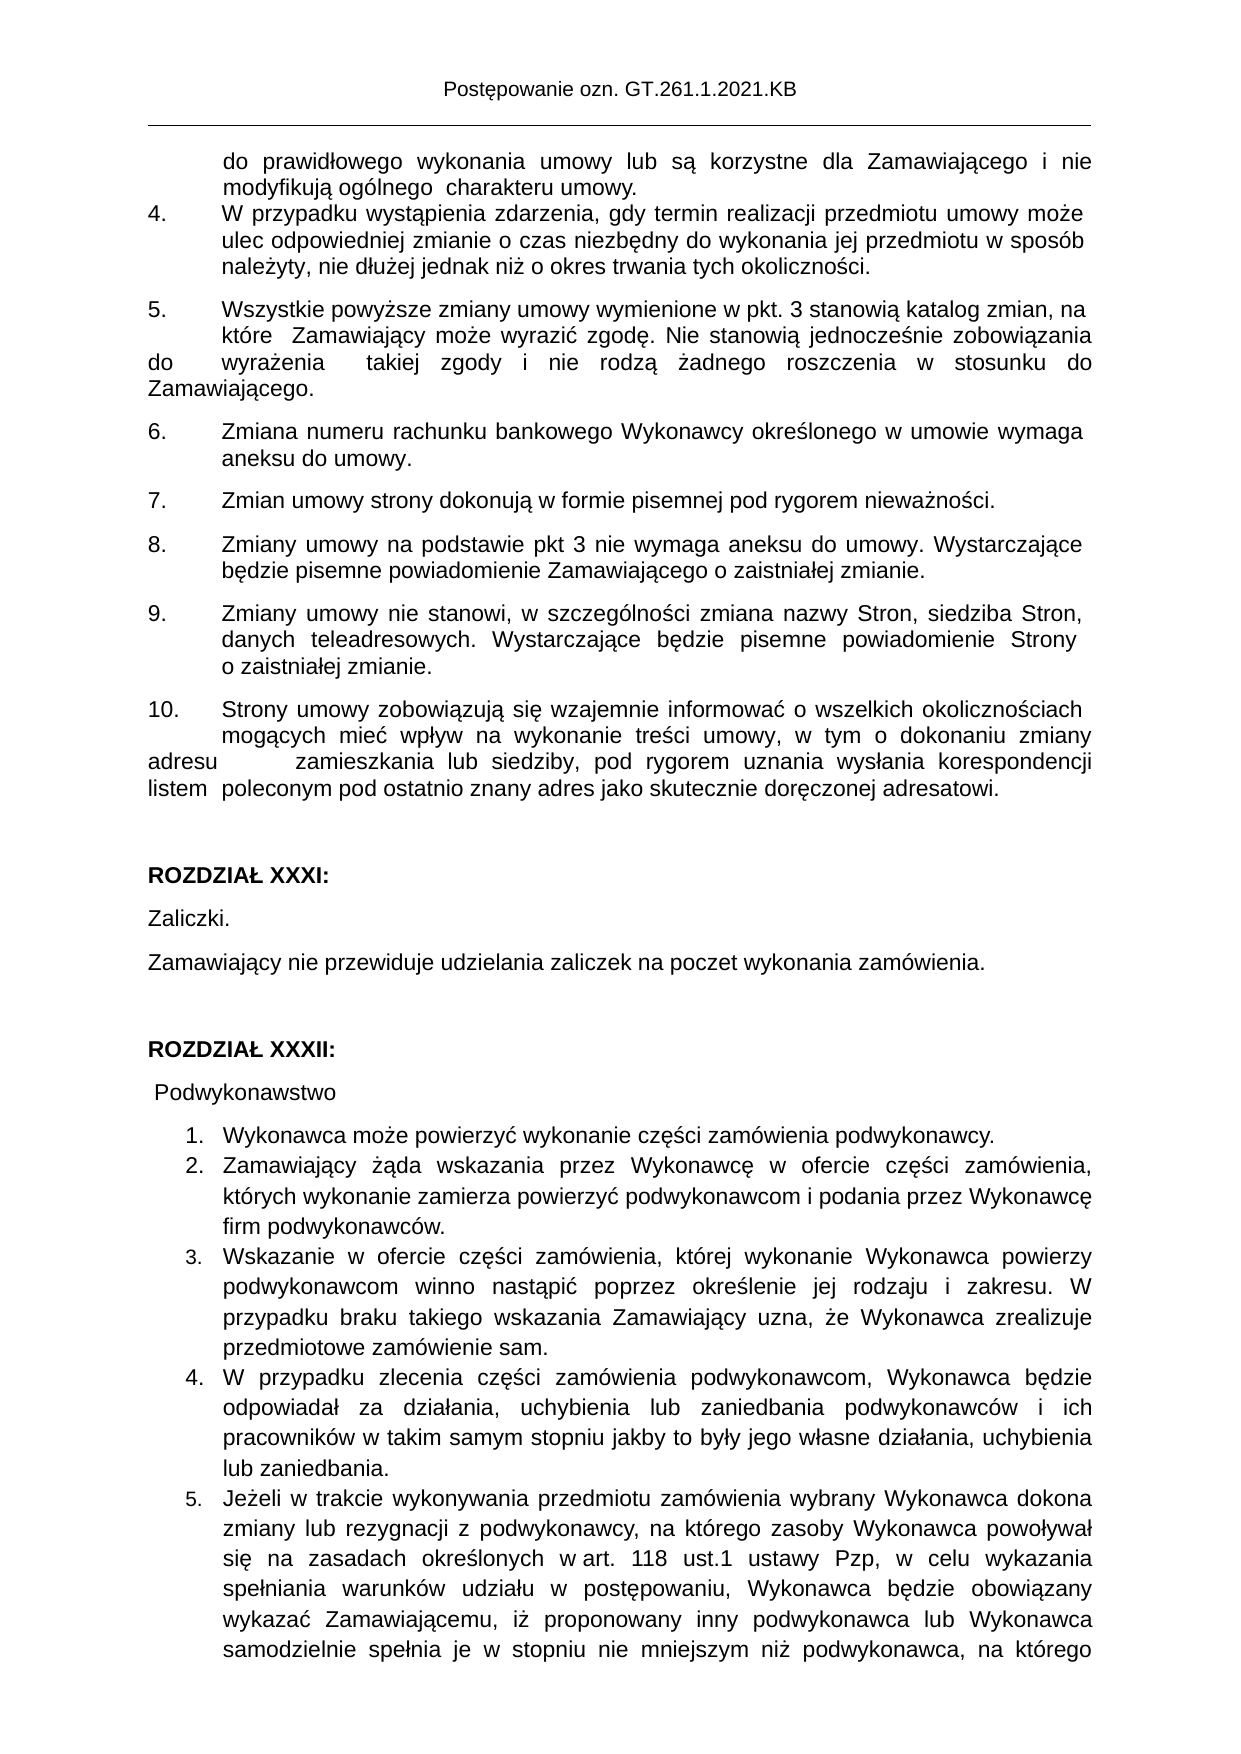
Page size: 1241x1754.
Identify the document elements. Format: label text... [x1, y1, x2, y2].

list do prawidłowego wykonania umowy lub są korzystne dla Zamawiającego i nie modyfikują ogólnego charakteru umowy. [185, 148, 1093, 200]
list Wskazanie w ofercie części zamówienia, której wykonanie Wykonawca powierzy podwykonawcom winno nastąpić poprzez określenie jej rodzaju i zakresu. W przypadku braku takiego wskazania Zamawiający uzna, że Wykonawca zrealizuje przedmiotowe zamówienie sam. [185, 1243, 1093, 1360]
text 4. W przypadku wystąpienia zdarzenia, gdy termin realizacji przedmiotu umowy może ulec odpowiedniej zmianie o czas niezbędny do wykonania jej przedmiotu w sposób należyty, nie dłużej jednak niż o okres trwania tych okoliczności. [148, 200, 1093, 279]
list Zamawiający żąda wskazania przez Wykonawcę w ofercie części zamówienia, których wykonanie zamierza powierzyć podwykonawcom i podania przez Wykonawcę firm podwykonawców. [185, 1152, 1093, 1239]
text 8. Zmiany umowy na podstawie pkt 3 nie wymaga aneksu do umowy. Wystarczające będzie pisemne powiadomienie Zamawiającego o zaistniałej zmianie. [148, 531, 1093, 583]
text 9. Zmiany umowy nie stanowi, w szczególności zmiana nazwy Stron, siedziba Stron, danych teleadresowych. Wystarczające będzie pisemne powiadomienie Strony o zaistniałej zmianie. [148, 600, 1093, 679]
text Podwykonawstwo [148, 1079, 1093, 1106]
list Wykonawca może powierzyć wykonanie części zamówienia podwykonawcy. [185, 1122, 1093, 1148]
list Jeżeli w trakcie wykonywania przedmiotu zamówienia wybrany Wykonawca dokona zmiany lub rezygnacji z podwykonawcy, na którego zasoby Wykonawca powoływał się na zasadach określonych w art. 118 ust.1 ustawy Pzp, w celu wykazania spełniania warunków udziału w postępowaniu, Wykonawca będzie obowiązany wykazać Zamawiającemu, iż proponowany inny podwykonawca lub Wykonawca samodzielnie spełnia je w stopniu nie mniejszym niż podwykonawca, na którego [185, 1485, 1093, 1662]
list W przypadku zlecenia części zamówienia podwykonawcom, Wykonawca będzie odpowiadał za działania, uchybienia lub zaniedbania podwykonawców i ich pracowników w takim samym stopniu jakby to były jego własne działania, uchybienia lub zaniedbania. [185, 1364, 1093, 1481]
text ROZDZIAŁ XXXII: [148, 1036, 1093, 1062]
text 5. Wszystkie powyższe zmiany umowy wymienione w pkt. 3 stanowią katalog zmian, na które Zamawiający może wyrazić zgodę. Nie stanowią jednocześnie zobowiązania do wyrażenia takiej zgody i nie rodzą żadnego roszczenia w stosunku do Zamawiającego. [148, 296, 1093, 401]
text Zaliczki. [148, 905, 1093, 932]
text Zamawiający nie przewiduje udzielania zaliczek na poczet wykonania zamówienia. [148, 948, 1093, 975]
text 10. Strony umowy zobowiązują się wzajemnie informować o wszelkich okolicznościach mogących mieć wpływ na wykonanie treści umowy, w tym o dokonaniu zmiany adresu zamieszkania lub siedziby, pod rygorem uznania wysłania korespondencji listem poleconym pod ostatnio znany adres jako skutecznie doręczonej adresatowi. [148, 696, 1093, 801]
text 6. Zmiana numeru rachunku bankowego Wykonawcy określonego w umowie wymaga aneksu do umowy. [148, 418, 1093, 471]
text ROZDZIAŁ XXXI: [148, 862, 1093, 889]
text 7. Zmian umowy strony dokonują w formie pisemnej pod rygorem nieważności. [148, 487, 1093, 514]
